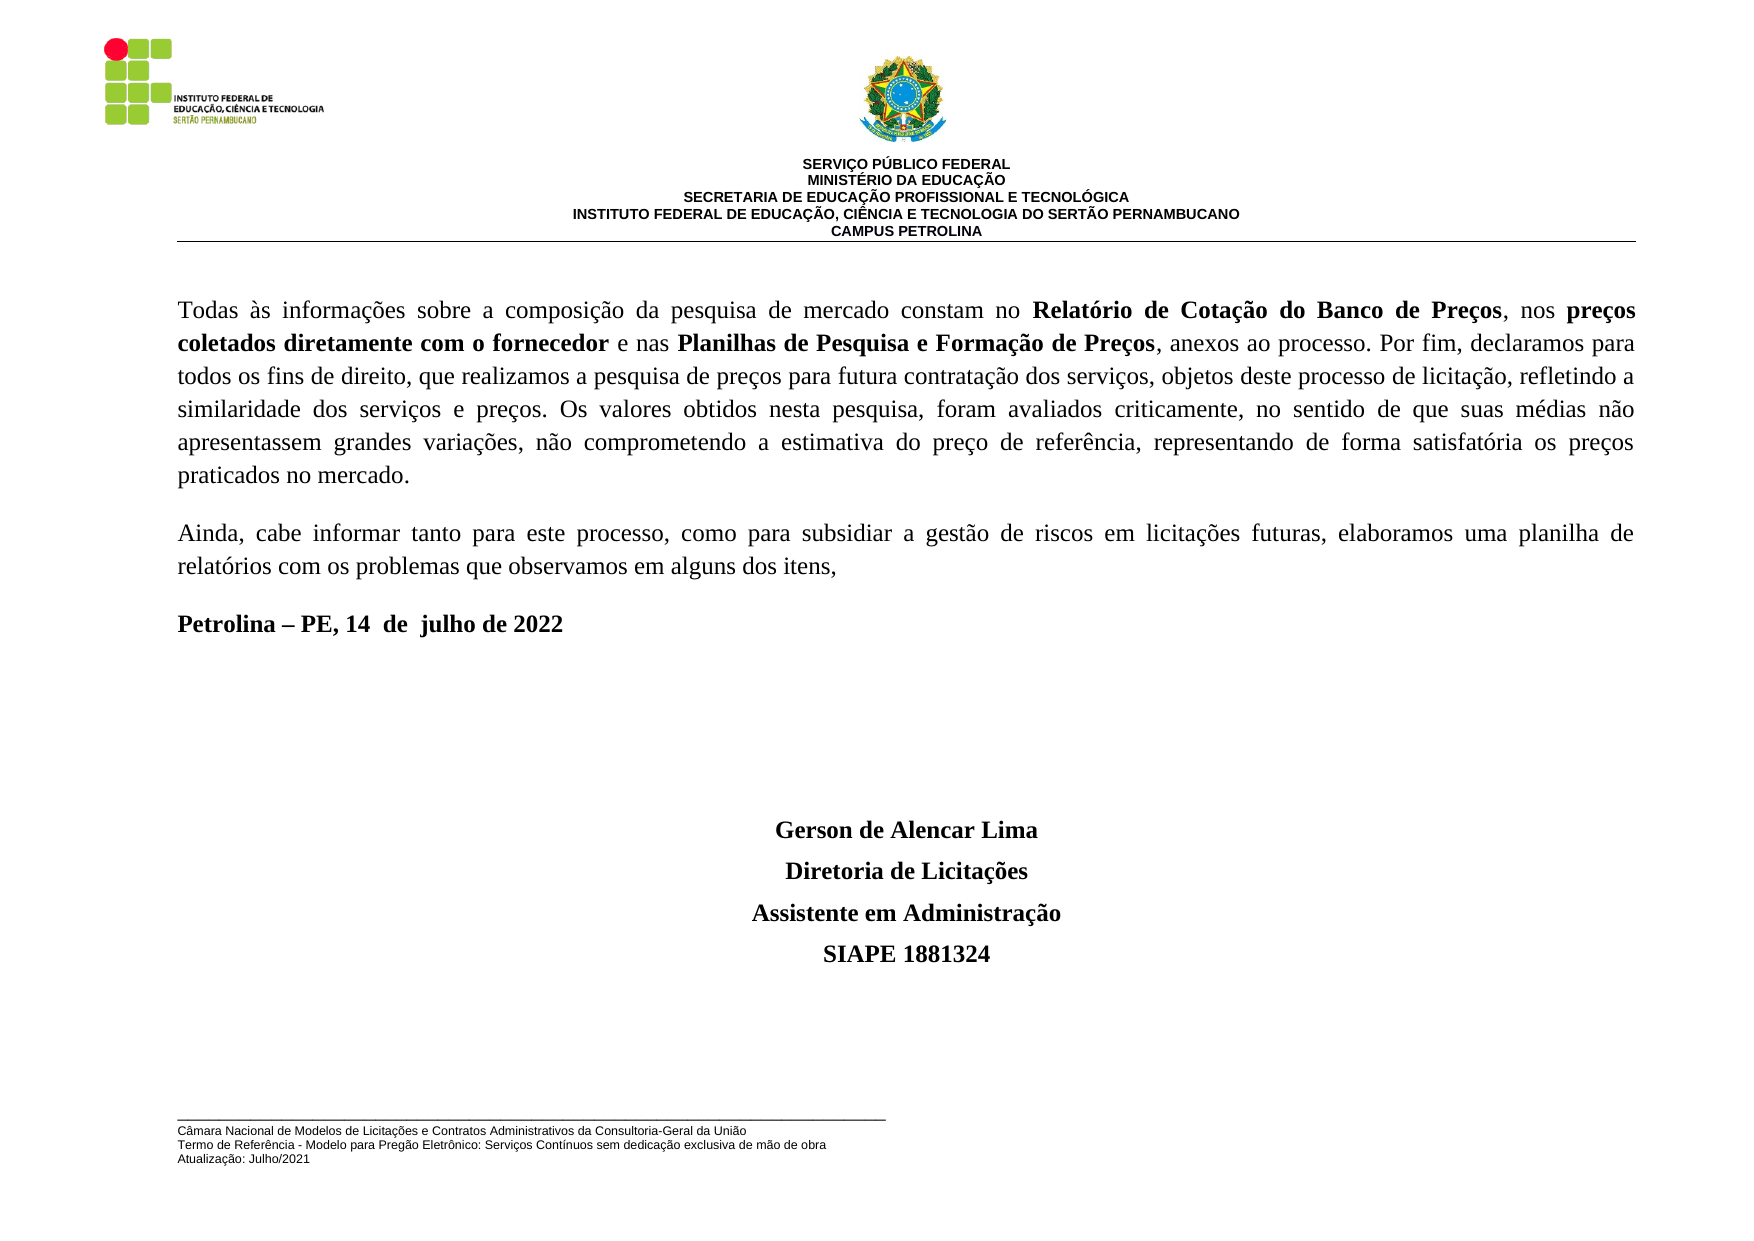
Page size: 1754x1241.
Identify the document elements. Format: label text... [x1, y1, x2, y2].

picture [96, 36, 331, 129]
text Gerson de Alencar Lima [177, 815, 1636, 844]
text Diretoria de Licitações [177, 856, 1636, 885]
text Assistente em Administração [177, 898, 1636, 926]
text SIAPE 1881324 [177, 939, 1636, 968]
picture [859, 56, 947, 142]
text Todas às informações sobre a composição da pesquisa de mercado constam no Relatório de Cotação do Banco de Preços, nos preços coletados diretamente com o fornecedor e nas Planilhas de Pesquisa e Formação de Preços, anexos ao processo. Por fim, declaramos para todos os fins de direito, que realizamos a pesquisa de preços para futura contratação dos serviços, objetos deste processo de licitação, refletindo a similaridade dos serviços e preços. Os valores obtidos nesta pesquisa, foram avaliados criticamente, no sentido de que suas médias não apresentassem grandes variações, não comprometendo a estimativa do preço de referência, representando de forma satisfatória os preços praticados no mercado. [177, 295, 1636, 489]
text Ainda, cabe informar tanto para este processo, como para subsidiar a gestão de riscos em licitações futuras, elaboramos uma planilha de relatórios com os problemas que observamos em alguns dos itens, [177, 518, 1636, 580]
text Petrolina – PE, 14 de julho de 2022 [177, 609, 1636, 638]
